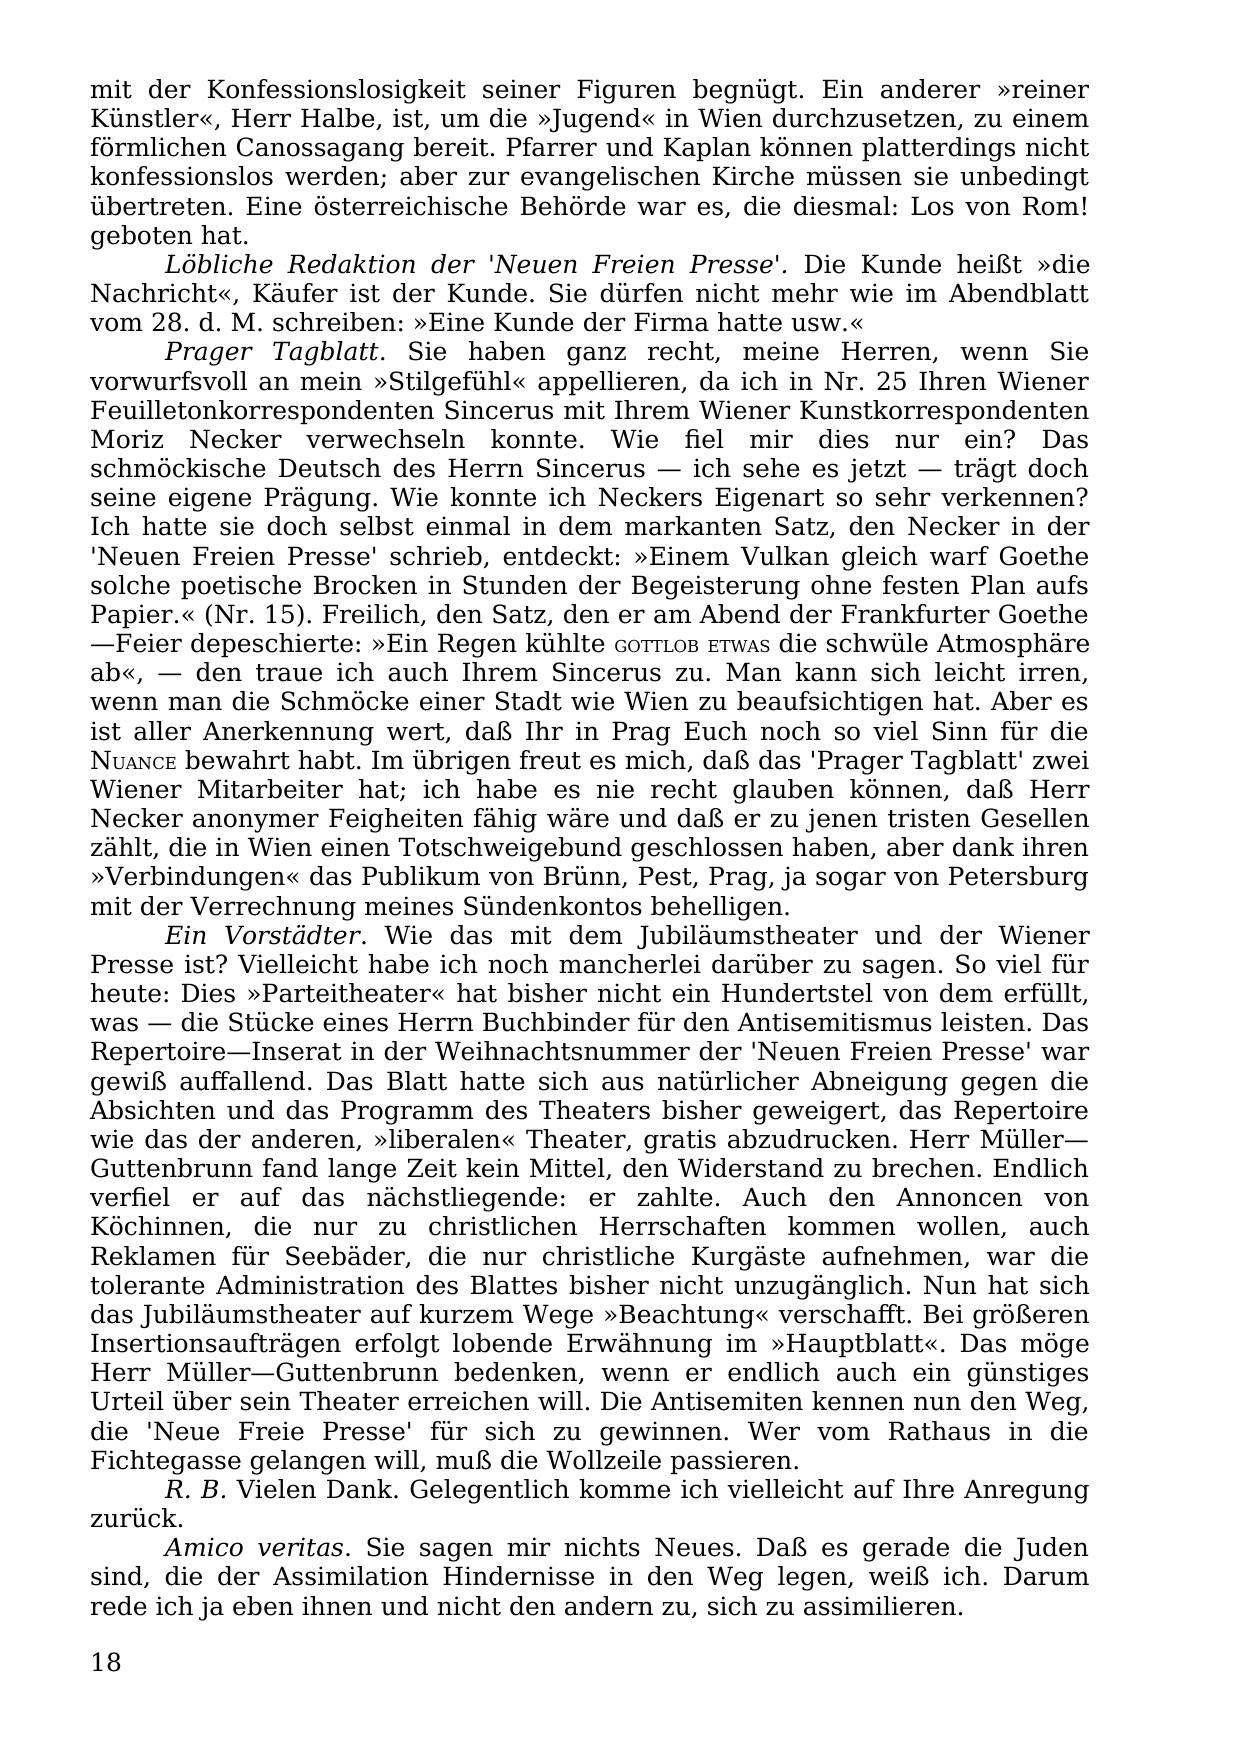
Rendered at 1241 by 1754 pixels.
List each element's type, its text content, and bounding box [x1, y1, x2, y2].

text Ein Vorstädter. Wie das mit dem Jubiläumstheater und der Wiener Presse ist? Vielleicht habe ich noch mancherlei darüber zu sagen. So viel für heute: Dies »Parteitheater« hat bisher nicht ein Hundertstel von dem erfüllt, was — die Stücke eines Herrn Buchbinder für den Antisemitismus leisten. Das Repertoire—Inserat in der Weihnachtsnummer der 'Neuen Freien Presse' war gewiß auffallend. Das Blatt hatte sich aus natürlicher Abneigung gegen die Absichten und das Programm des Theaters bisher geweigert, das Repertoire wie das der anderen, »liberalen« Theater, gratis abzudrucken. Herr Müller—Guttenbrunn fand lange Zeit kein Mittel, den Widerstand zu brechen. Endlich verfiel er auf das nächstliegende: er zahlte. Auch den Annoncen von Köchinnen, die nur zu christlichen Herrschaften kommen wollen, auch Reklamen für Seebäder, die nur christliche Kurgäste aufnehmen, war die tolerante Administration des Blattes bisher nicht unzugänglich. Nun hat sich das Jubiläumstheater auf kurzem Wege »Beachtung« verschafft. Bei größeren Insertionsaufträgen erfolgt lobende Erwähnung im »Hauptblatt«. Das möge Herr Müller—Guttenbrunn bedenken, wenn er endlich auch ein günstiges Urteil über sein Theater erreichen will. Die Antisemiten kennen nun den Weg, die 'Neue Freie Presse' für sich zu gewinnen. Wer vom Rathaus in die Fichtegasse gelangen will, muß die Wollzeile passieren. [90, 921, 1091, 1475]
text Löbliche Redaktion der 'Neuen Freien Presse'. Die Kunde heißt »die Nachricht«, Käufer ist der Kunde. Sie dürfen nicht mehr wie im Abendblatt vom 28. d. M. schreiben: »Eine Kunde der Firma hatte usw.« [90, 250, 1091, 337]
text R. B. Vielen Dank. Gelegentlich komme ich vielleicht auf Ihre Anregung zurück. [90, 1475, 1091, 1533]
text mit der Konfessionslosigkeit seiner Figuren begnügt. Ein anderer »reiner Künstler«, Herr Halbe, ist, um die »Jugend« in Wien durchzusetzen, zu einem förmlichen Canossagang bereit. Pfarrer und Kaplan können platterdings nicht konfessionslos werden; aber zur evangelischen Kirche müssen sie unbedingt übertreten. Eine österreichische Behörde war es, die diesmal: Los von Rom! geboten hat. [90, 75, 1091, 250]
text Amico veritas. Sie sagen mir nichts Neues. Daß es gerade die Juden sind, die der Assimilation Hindernisse in den Weg legen, weiß ich. Darum rede ich ja eben ihnen und nicht den andern zu, sich zu assimilieren. [90, 1533, 1091, 1621]
text Prager Tagblatt. Sie haben ganz recht, meine Herren, wenn Sie vorwurfsvoll an mein »Stilgefühl« appellieren, da ich in Nr. 25 Ihren Wiener Feuilletonkorrespondenten Sincerus mit Ihrem Wiener Kunstkorrespondenten Moriz Necker verwechseln konnte. Wie fiel mir dies nur ein? Das schmöckische Deutsch des Herrn Sincerus — ich sehe es jetzt — trägt doch seine eigene Prägung. Wie konnte ich Neckers Eigenart so sehr verkennen? Ich hatte sie doch selbst einmal in dem markanten Satz, den Necker in der 'Neuen Freien Presse' schrieb, entdeckt: »Einem Vulkan gleich warf Goethe solche poetische Brocken in Stunden der Begeisterung ohne festen Plan aufs Papier.« (Nr. 15). Freilich, den Satz, den er am Abend der Frankfurter Goethe—Feier depeschierte: »Ein Regen kühlte gottlob etwas die schwüle Atmosphäre ab«, — den traue ich auch Ihrem Sincerus zu. Man kann sich leicht irren, wenn man die Schmöcke einer Stadt wie Wien zu beaufsichtigen hat. Aber es ist aller Anerkennung wert, daß Ihr in Prag Euch noch so viel Sinn für die Nuance bewahrt habt. Im übrigen freut es mich, daß das 'Prager Tagblatt' zwei Wiener Mitarbeiter hat; ich habe es nie recht glauben können, daß Herr Necker anonymer Feigheiten fähig wäre und daß er zu jenen tristen Gesellen zählt, die in Wien einen Totschweigebund geschlossen haben, aber dank ihren »Verbindungen« das Publikum von Brünn, Pest, Prag, ja sogar von Petersburg mit der Verrechnung meines Sündenkontos behelligen. [90, 337, 1091, 921]
